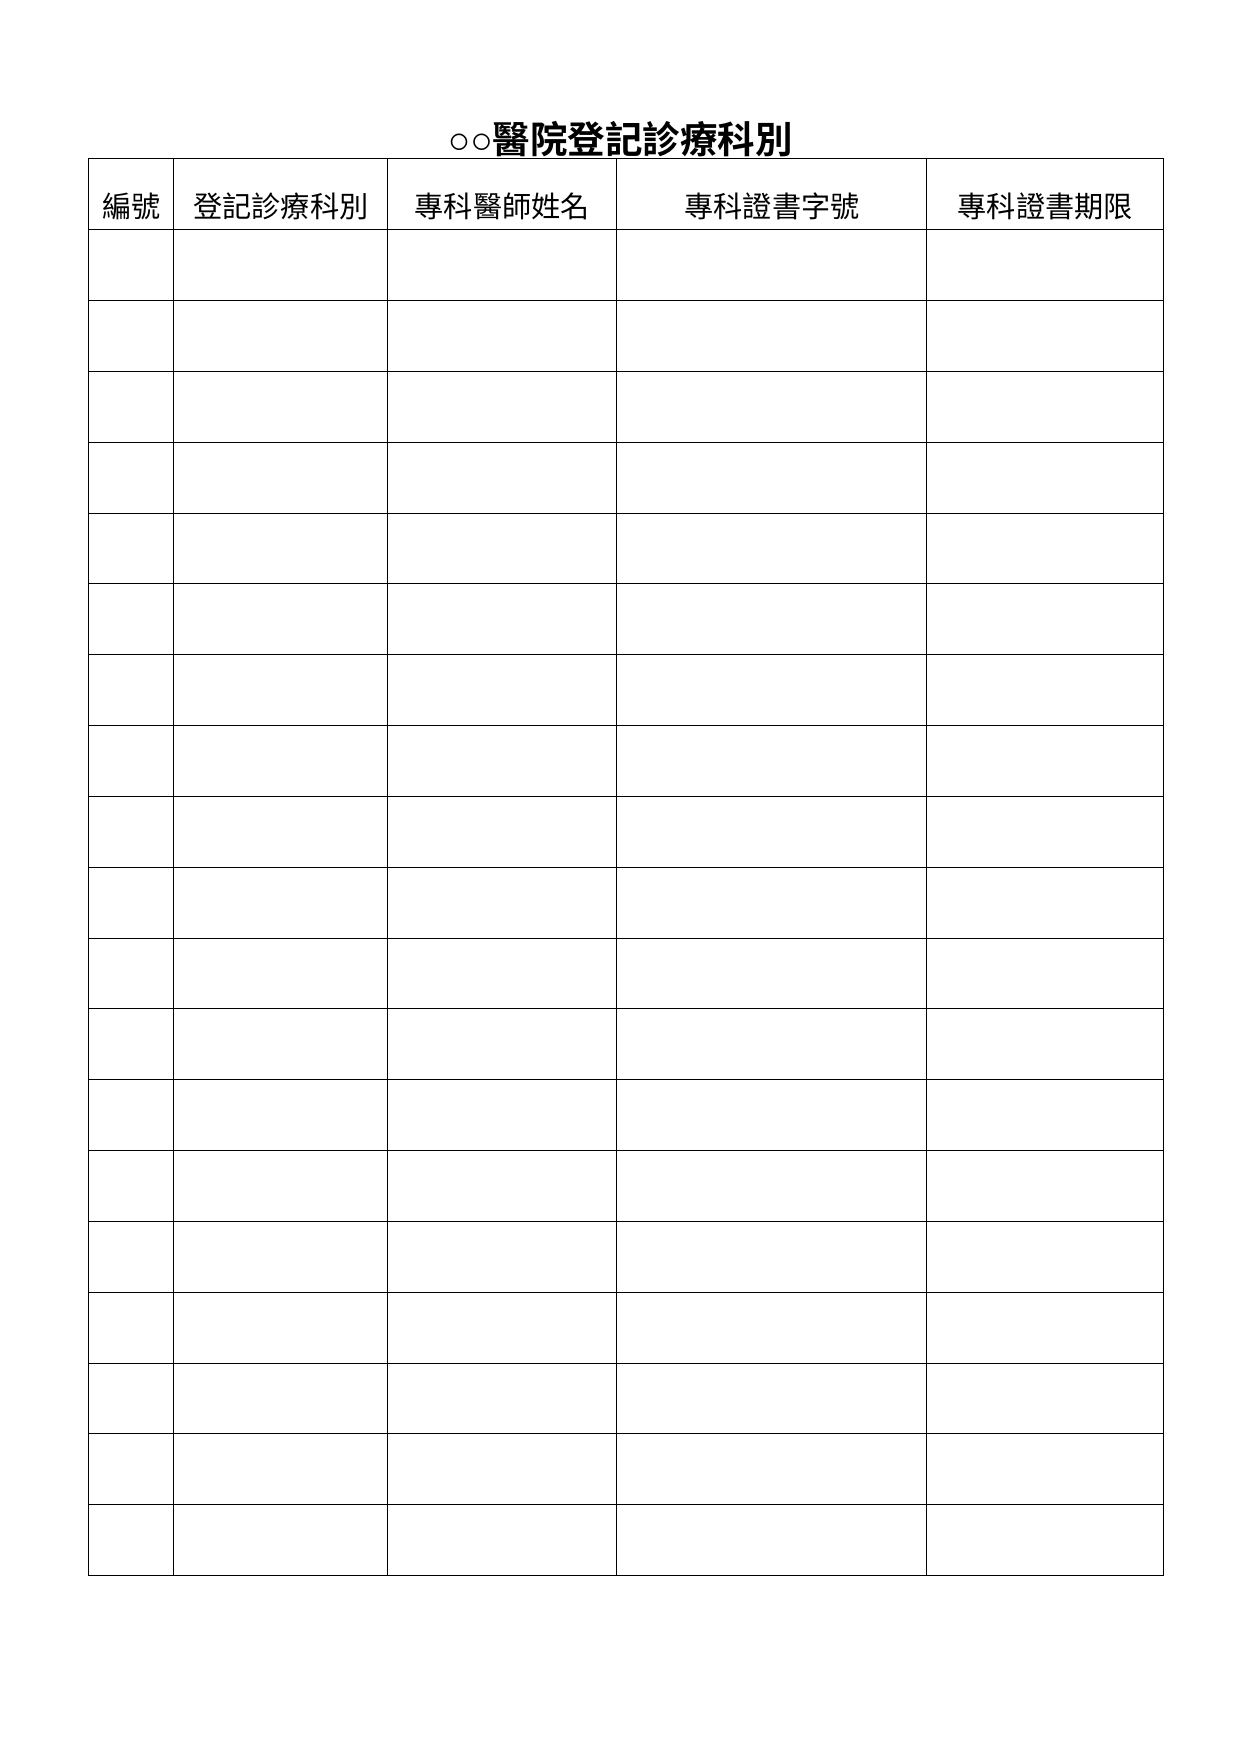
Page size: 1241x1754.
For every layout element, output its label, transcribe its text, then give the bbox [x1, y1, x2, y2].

table_cell [388, 230, 616, 300]
table_cell [388, 655, 616, 725]
table_cell [174, 301, 387, 371]
table_cell [89, 584, 173, 654]
table_cell [388, 1293, 616, 1362]
table_cell [89, 655, 173, 725]
table_cell [174, 514, 387, 583]
table_cell [174, 443, 387, 512]
table_cell [89, 372, 173, 442]
table_cell [388, 797, 616, 867]
table_cell [174, 1293, 387, 1362]
table_cell [927, 1293, 1163, 1362]
table_cell [927, 1151, 1163, 1221]
table_header 編號 [89, 159, 173, 229]
table_cell [174, 1364, 387, 1433]
table_cell [174, 797, 387, 867]
table_cell [388, 726, 616, 796]
table_cell [617, 1364, 926, 1433]
table_cell [388, 1222, 616, 1292]
table_header 專科證書字號 [617, 159, 926, 229]
table_cell [617, 1009, 926, 1079]
table_cell [89, 301, 173, 371]
table_header 專科醫師姓名 [388, 159, 616, 229]
table_cell [174, 1505, 387, 1575]
table_cell [174, 1151, 387, 1221]
table_cell [89, 514, 173, 583]
table_cell [617, 655, 926, 725]
table_cell [617, 584, 926, 654]
table_cell [927, 443, 1163, 512]
table_cell [388, 301, 616, 371]
table_cell [927, 797, 1163, 867]
table_cell [388, 443, 616, 512]
table_cell [388, 1080, 616, 1150]
table_cell [174, 372, 387, 442]
table_cell [89, 1009, 173, 1079]
table_cell [927, 1364, 1163, 1433]
table_cell [927, 939, 1163, 1008]
table_cell [89, 1293, 173, 1362]
table_cell [174, 655, 387, 725]
table_cell [927, 1505, 1163, 1575]
table_cell [617, 230, 926, 300]
table_cell [89, 868, 173, 937]
table_cell [89, 443, 173, 512]
table_cell [174, 1009, 387, 1079]
table_cell [174, 1434, 387, 1504]
table_cell [927, 868, 1163, 937]
text ○○醫院登記診療科別 [89, 96, 1152, 158]
table_cell [174, 1222, 387, 1292]
table_cell [927, 1222, 1163, 1292]
table_cell [174, 1080, 387, 1150]
table_cell [89, 1151, 173, 1221]
table_cell [89, 797, 173, 867]
table_cell [388, 1009, 616, 1079]
table_cell [89, 1080, 173, 1150]
table_cell [89, 939, 173, 1008]
table_cell [617, 372, 926, 442]
table_cell [617, 1080, 926, 1150]
table_cell [388, 1505, 616, 1575]
table_cell [388, 1364, 616, 1433]
table_cell [89, 1505, 173, 1575]
table_cell [174, 939, 387, 1008]
table_cell [617, 1222, 926, 1292]
table_cell [927, 1009, 1163, 1079]
table_cell [927, 584, 1163, 654]
table_cell [388, 514, 616, 583]
table_cell [388, 868, 616, 937]
table_cell [617, 868, 926, 937]
table_cell [617, 1505, 926, 1575]
table_cell [927, 230, 1163, 300]
table_cell [927, 1434, 1163, 1504]
table_cell [617, 1151, 926, 1221]
table_cell [89, 230, 173, 300]
table_cell [174, 726, 387, 796]
table_cell [617, 1293, 926, 1362]
table_header 專科證書期限 [927, 159, 1163, 229]
table_cell [89, 1222, 173, 1292]
table_cell [617, 514, 926, 583]
table_cell [617, 301, 926, 371]
table_cell [927, 1080, 1163, 1150]
table_cell [388, 584, 616, 654]
table_cell [89, 1434, 173, 1504]
table_cell [174, 868, 387, 937]
table_cell [89, 1364, 173, 1433]
table_cell [927, 372, 1163, 442]
table_cell [927, 301, 1163, 371]
table_cell [617, 443, 926, 512]
table_cell [174, 584, 387, 654]
table_cell [388, 1434, 616, 1504]
table_cell [927, 514, 1163, 583]
table_cell [617, 1434, 926, 1504]
table_cell [174, 230, 387, 300]
table_header 登記診療科別 [174, 159, 387, 229]
table_cell [89, 726, 173, 796]
table_cell [388, 1151, 616, 1221]
table_cell [927, 655, 1163, 725]
table_cell [617, 797, 926, 867]
table_cell [617, 726, 926, 796]
table_cell [388, 939, 616, 1008]
table_cell [927, 726, 1163, 796]
table_cell [617, 939, 926, 1008]
table_cell [388, 372, 616, 442]
